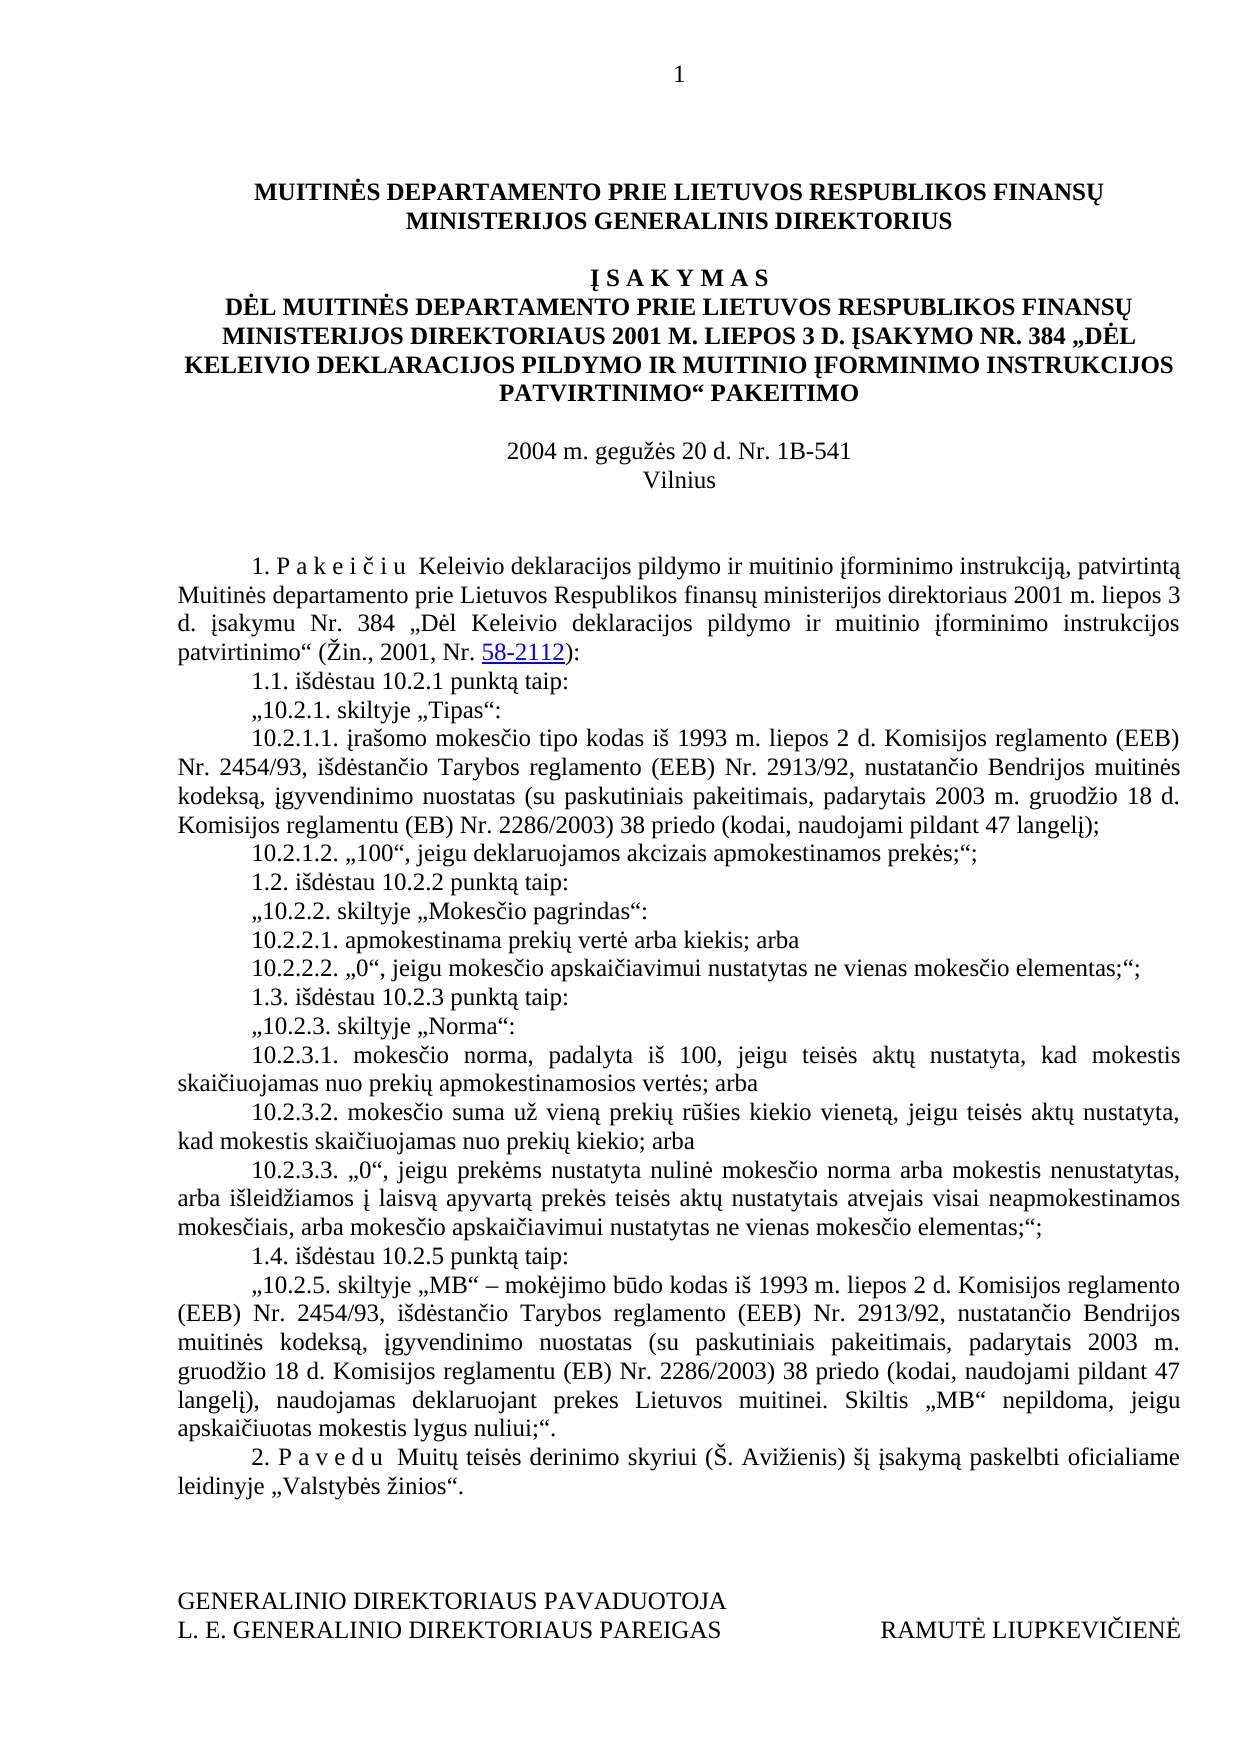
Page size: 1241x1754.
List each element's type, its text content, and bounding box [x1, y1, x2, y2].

text L. E. GENERALINIO DIREKTORIAUS PAREIGAS RAMUTĖ LIUPKEVIČIENĖ [177, 1615, 1181, 1643]
text DĖL MUITINĖS DEPARTAMENTO PRIE LIETUVOS RESPUBLIKOS FINANSŲ MINISTERIJOS DIREKTORIAUS 2001 M. LIEPOS 3 D. ĮSAKYMO NR. 384 „DĖL KELEIVIO DEKLARACIJOS PILDYMO IR MUITINIO ĮFORMINIMO INSTRUKCIJOS PATVIRTINIMO“ PAKEITIMO [177, 292, 1181, 407]
text „10.2.2. skiltyje „Mokesčio pagrindas“: [177, 896, 1181, 925]
text 10.2.2.1. apmokestinama prekių vertė arba kiekis; arba [177, 925, 1181, 953]
text 10.2.3.3. „0“, jeigu prekėms nustatyta nulinė mokesčio norma arba mokestis nenustatytas, arba išleidžiamos į laisvą apyvartą prekės teisės aktų nustatytais atvejais visai neapmokestinamos mokesčiais, arba mokesčio apskaičiavimui nustatytas ne vienas mokesčio elementas;“; [177, 1155, 1181, 1241]
text 1.1. išdėstau 10.2.1 punktą taip: [177, 666, 1181, 695]
text 10.2.3.2. mokesčio suma už vieną prekių rūšies kiekio vienetą, jeigu teisės aktų nustatyta, kad mokestis skaičiuojamas nuo prekių kiekio; arba [177, 1097, 1181, 1155]
text 10.2.1.2. „100“, jeigu deklaruojamos akcizais apmokestinamos prekės;“; [177, 838, 1181, 867]
text 2004 m. gegužės 20 d. Nr. 1B-541 [177, 436, 1181, 465]
text Į S A K Y M A S [177, 263, 1181, 292]
text „10.2.1. skiltyje „Tipas“: [177, 695, 1181, 723]
text 10.2.2.2. „0“, jeigu mokesčio apskaičiavimui nustatytas ne vienas mokesčio elementas;“; [177, 953, 1181, 982]
text 1.4. išdėstau 10.2.5 punktą taip: [177, 1241, 1181, 1270]
text 1.3. išdėstau 10.2.3 punktą taip: [177, 982, 1181, 1011]
text 2. Pavedu Muitų teisės derinimo skyriui (Š. Avižienis) šį įsakymą paskelbti oficialiame leidinyje „Valstybės žinios“. [177, 1442, 1181, 1500]
text „10.2.5. skiltyje „MB“ – mokėjimo būdo kodas iš 1993 m. liepos 2 d. Komisijos reglamento (EEB) Nr. 2454/93, išdėstančio Tarybos reglamento (EEB) Nr. 2913/92, nustatančio Bendrijos muitinės kodeksą, įgyvendinimo nuostatas (su paskutiniais pakeitimais, padarytais 2003 m. gruodžio 18 d. Komisijos reglamentu (EB) Nr. 2286/2003) 38 priedo (kodai, naudojami pildant 47 langelį), naudojamas deklaruojant prekes Lietuvos muitinei. Skiltis „MB“ nepildoma, jeigu apskaičiuotas mokestis lygus nuliui;“. [177, 1270, 1181, 1442]
text „10.2.3. skiltyje „Norma“: [177, 1011, 1181, 1040]
text MUITINĖS DEPARTAMENTO PRIE LIETUVOS RESPUBLIKOS FINANSŲ MINISTERIJOS GENERALINIS DIREKTORIUS [177, 177, 1181, 235]
text Vilnius [177, 465, 1181, 493]
text 10.2.3.1. mokesčio norma, padalyta iš 100, jeigu teisės aktų nustatyta, kad mokestis skaičiuojamas nuo prekių apmokestinamosios vertės; arba [177, 1040, 1181, 1097]
text 1.2. išdėstau 10.2.2 punktą taip: [177, 867, 1181, 896]
text 1. Pakeičiu Keleivio deklaracijos pildymo ir muitinio įforminimo instrukciją, patvirtintą Muitinės departamento prie Lietuvos Respublikos finansų ministerijos direktoriaus 2001 m. liepos 3 d. įsakymu Nr. 384 „Dėl Keleivio deklaracijos pildymo ir muitinio įforminimo instrukcijos patvirtinimo“ (Žin., 2001, Nr. 58-2112): [177, 551, 1181, 666]
text GENERALINIO DIREKTORIAUS PAVADUOTOJA [177, 1586, 1181, 1615]
text 10.2.1.1. įrašomo mokesčio tipo kodas iš 1993 m. liepos 2 d. Komisijos reglamento (EEB) Nr. 2454/93, išdėstančio Tarybos reglamento (EEB) Nr. 2913/92, nustatančio Bendrijos muitinės kodeksą, įgyvendinimo nuostatas (su paskutiniais pakeitimais, padarytais 2003 m. gruodžio 18 d. Komisijos reglamentu (EB) Nr. 2286/2003) 38 priedo (kodai, naudojami pildant 47 langelį); [177, 723, 1181, 838]
